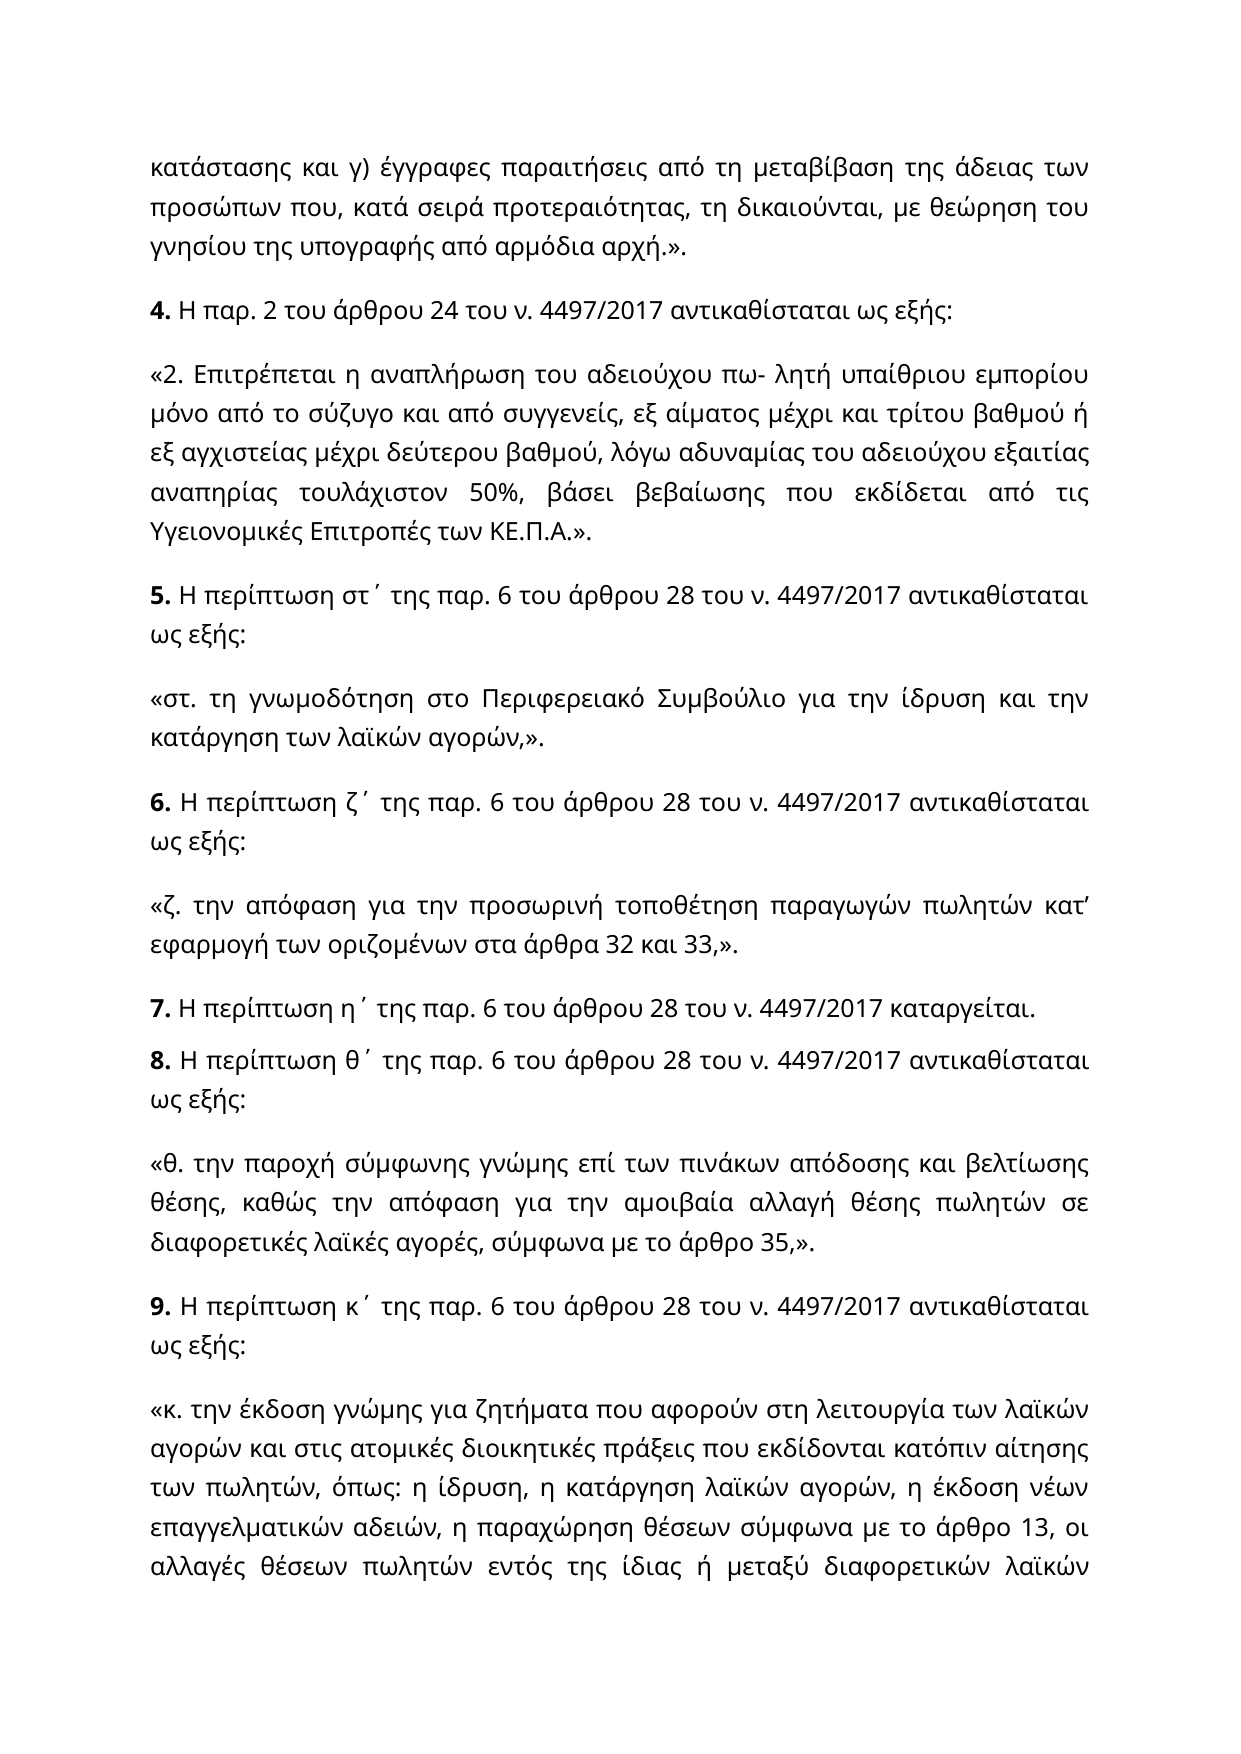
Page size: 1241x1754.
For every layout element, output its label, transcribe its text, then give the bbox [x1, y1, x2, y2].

text κατάστασης και γ) έγγραφες παραιτήσεις από τη μεταβίβαση της άδειας των προσώπων που, κατά σειρά προτεραιότητας, τη δικαιούνται, με θεώρηση του γνησίου της υπογραφής από αρμόδια αρχή.». [150, 150, 1090, 262]
text «2. Επιτρέπεται η αναπλήρωση του αδειούχου πω- λητή υπαίθριου εμπορίου μόνο από το σύζυγο και από συγγενείς, εξ αίματος μέχρι και τρίτου βαθμού ή εξ αγχιστείας μέχρι δεύτερου βαθμού, λόγω αδυναμίας του αδειούχου εξαιτίας αναπηρίας τουλάχιστον 50%, βάσει βεβαίωσης που εκδίδεται από τις Υγειονομικές Επιτροπές των ΚΕ.Π.Α.». [150, 357, 1090, 547]
text «κ. την έκδοση γνώμης για ζητήματα που αφορούν στη λειτουργία των λαϊκών αγορών και στις ατομικές διοικητικές πράξεις που εκδίδονται κατόπιν αίτησης των πωλητών, όπως: η ίδρυση, η κατάργηση λαϊκών αγορών, η έκδοση νέων επαγγελματικών αδειών, η παραχώρηση θέσεων σύμφωνα με το άρθρο 13, οι αλλαγές θέσεων πωλητών εντός της ίδιας ή μεταξύ διαφορετικών λαϊκών [150, 1392, 1090, 1582]
text 7. Η περίπτωση η΄ της παρ. 6 του άρθρου 28 του ν. 4497/2017 καταργείται. [150, 991, 1090, 1025]
text 5. Η περίπτωση στ΄ της παρ. 6 του άρθρου 28 του ν. 4497/2017 αντικαθίσταται ως εξής: [150, 577, 1090, 651]
text «ζ. την απόφαση για την προσωρινή τοποθέτηση παραγωγών πωλητών κατ’ εφαρμογή των οριζομένων στα άρθρα 32 και 33,». [150, 887, 1090, 961]
text «στ. τη γνωμοδότηση στο Περιφερειακό Συμβούλιο για την ίδρυση και την κατάργηση των λαϊκών αγορών,». [150, 681, 1090, 754]
text 8. Η περίπτωση θ΄ της παρ. 6 του άρθρου 28 του ν. 4497/2017 αντικαθίσταται ως εξής: [150, 1042, 1090, 1116]
text «θ. την παροχή σύμφωνης γνώμης επί των πινάκων απόδοσης και βελτίωσης θέσης, καθώς την απόφαση για την αμοιβαία αλλαγή θέσης πωλητών σε διαφορετικές λαϊκές αγορές, σύμφωνα με το άρθρο 35,». [150, 1146, 1090, 1258]
text 6. Η περίπτωση ζ΄ της παρ. 6 του άρθρου 28 του ν. 4497/2017 αντικαθίσταται ως εξής: [150, 784, 1090, 857]
text 4. Η παρ. 2 του άρθρου 24 του ν. 4497/2017 αντικαθίσταται ως εξής: [150, 292, 1090, 327]
text 9. Η περίπτωση κ΄ της παρ. 6 του άρθρου 28 του ν. 4497/2017 αντικαθίσταται ως εξής: [150, 1288, 1090, 1362]
